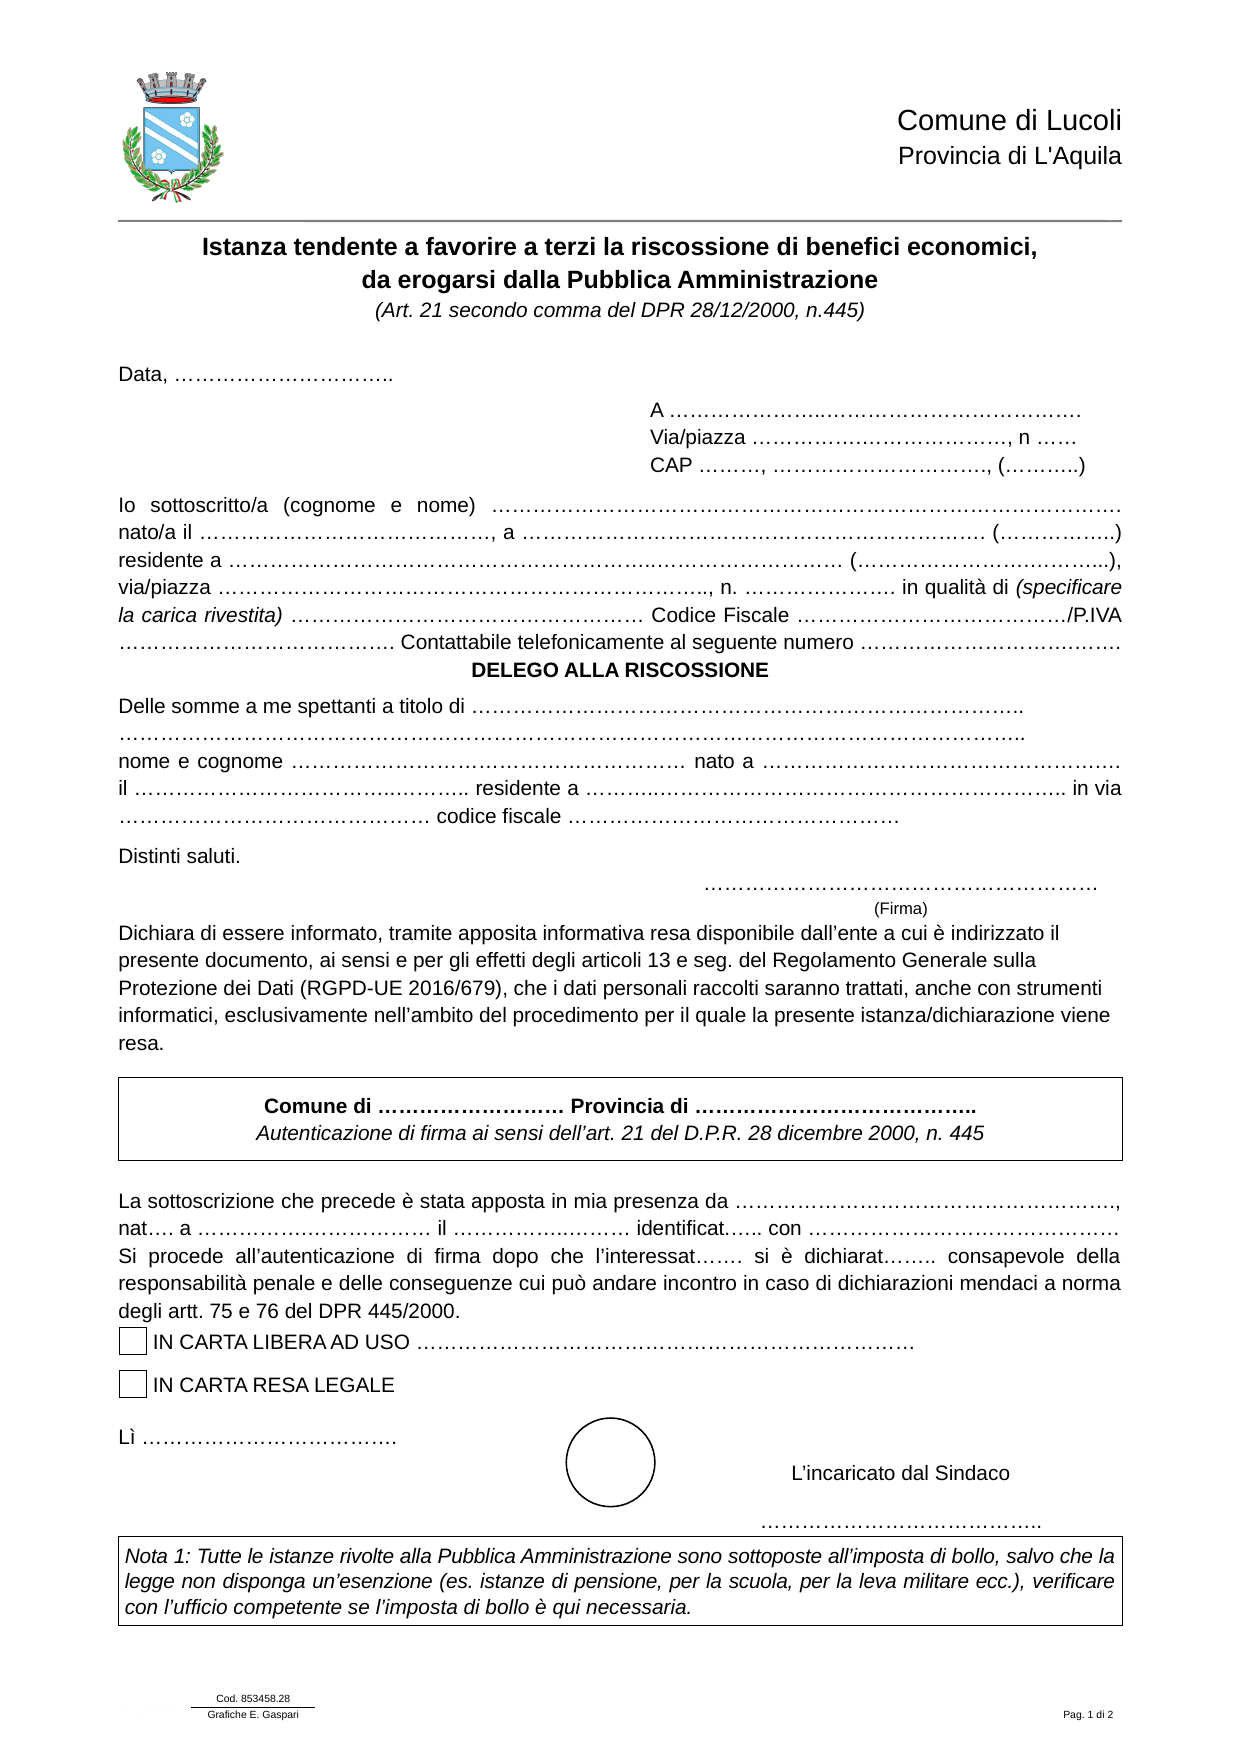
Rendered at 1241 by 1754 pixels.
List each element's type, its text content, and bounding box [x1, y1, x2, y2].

text nome e cognome ………………………………………………… nato a ………………………………………….… il ………………………………..……….. residente a ………..………………………………………………….. in via ……………………………………… codice fiscale ………………………………………… [118, 748, 1122, 827]
text [638, 1425, 1122, 1449]
text ………………………………………………………………………………………………………………….. [118, 721, 1122, 745]
text Lì ………………………………. [118, 1425, 584, 1449]
text da erogarsi dalla Pubblica Amministrazione [118, 265, 1122, 294]
text La sottoscrizione che precede è stata apposta in mia presenza da ………………………………………………., nat…. a …………….……………… il ……………..……… identificat.….. con ……………………………………… [118, 1188, 1122, 1240]
table_header Comune di ……………………… Provincia di ………………………………….. Autenticazione di firma ai sensi dell’art. 21 del D.P.R. 28 dicembre 2000, n. 445 [119, 1078, 1122, 1160]
text IN CARTA RESA LEGALE [118, 1369, 1122, 1398]
text ………………………………….. [679, 1509, 1122, 1533]
text DELEGO ALLA RISCOSSIONE [118, 658, 1122, 682]
text Istanza tendente a favorire a terzi la riscossione di benefici economici, [118, 232, 1122, 261]
text Delle somme a me spettanti a titolo di …………………………………………………………………….. [118, 693, 1122, 717]
picture [122, 72, 224, 203]
text Provincia di L'Aquila [224, 141, 1122, 170]
text Io sottoscritto/a (cognome e nome) ………………………………………………………………………………. nato/a il ……………………………………, a …………………………………………………………. (……………..) residente a ……………………………………………………..……………………… (…………………….………...), via/piazza …………………………………………………………….., n. …………………. in qualità di (specificare la carica rivestita) …………………………………………… Codice Fiscale …………………………………/P.IVA …………………………………. Contattabile telefonicamente al seguente numero ………………………….……. [118, 493, 1122, 654]
text Dichiara di essere informato, tramite apposita informativa resa disponibile dall’ente a cui è indirizzato il presente documento, ai sensi e per gli effetti degli articoli 13 e seg. del Regolamento Generale sulla Protezione dei Dati (RGPD-UE 2016/679), che i dati personali raccolti saranno trattati, anche con strumenti informatici, esclusivamente nell’ambito del procedimento per il quale la presente istanza/dichiarazione viene resa. [118, 921, 1122, 1054]
text Comune di Lucoli [224, 103, 1122, 136]
text ………………………………………………… [679, 871, 1122, 895]
text Via/piazza …………….…………………, n …… [650, 425, 1122, 449]
text (Firma) [679, 898, 1122, 918]
text A …………………..………………………………. [650, 398, 1122, 422]
text L’incaricato dal Sindaco [679, 1461, 1122, 1485]
text Distinti saluti. [118, 843, 1122, 867]
text Data, ………………………….. [118, 362, 1122, 386]
text IN CARTA LIBERA AD USO ……………………………………………………………… [118, 1326, 1122, 1355]
text (Art. 21 secondo comma del DPR 28/12/2000, n.445) [118, 298, 1122, 322]
table_header Nota 1: Tutte le istanze rivolte alla Pubblica Amministrazione sono sottoposte all’imposta di bollo, salvo che la legge non disponga un’esenzione (es. istanze di pensione, per la scuola, per la leva militare ecc.), verificare con l’ufficio competente se l’imposta di bollo è qui necessaria. [119, 1537, 1122, 1625]
text Si procede all’autenticazione di firma dopo che l’interessat……. si è dichiarat…….. consapevole della responsabilità penale e delle conseguenze cui può andare incontro in caso di dichiarazioni mendaci a norma degli artt. 75 e 76 del DPR 445/2000. [118, 1243, 1122, 1322]
text CAP ………, …………………………., (………..) [650, 453, 1122, 477]
